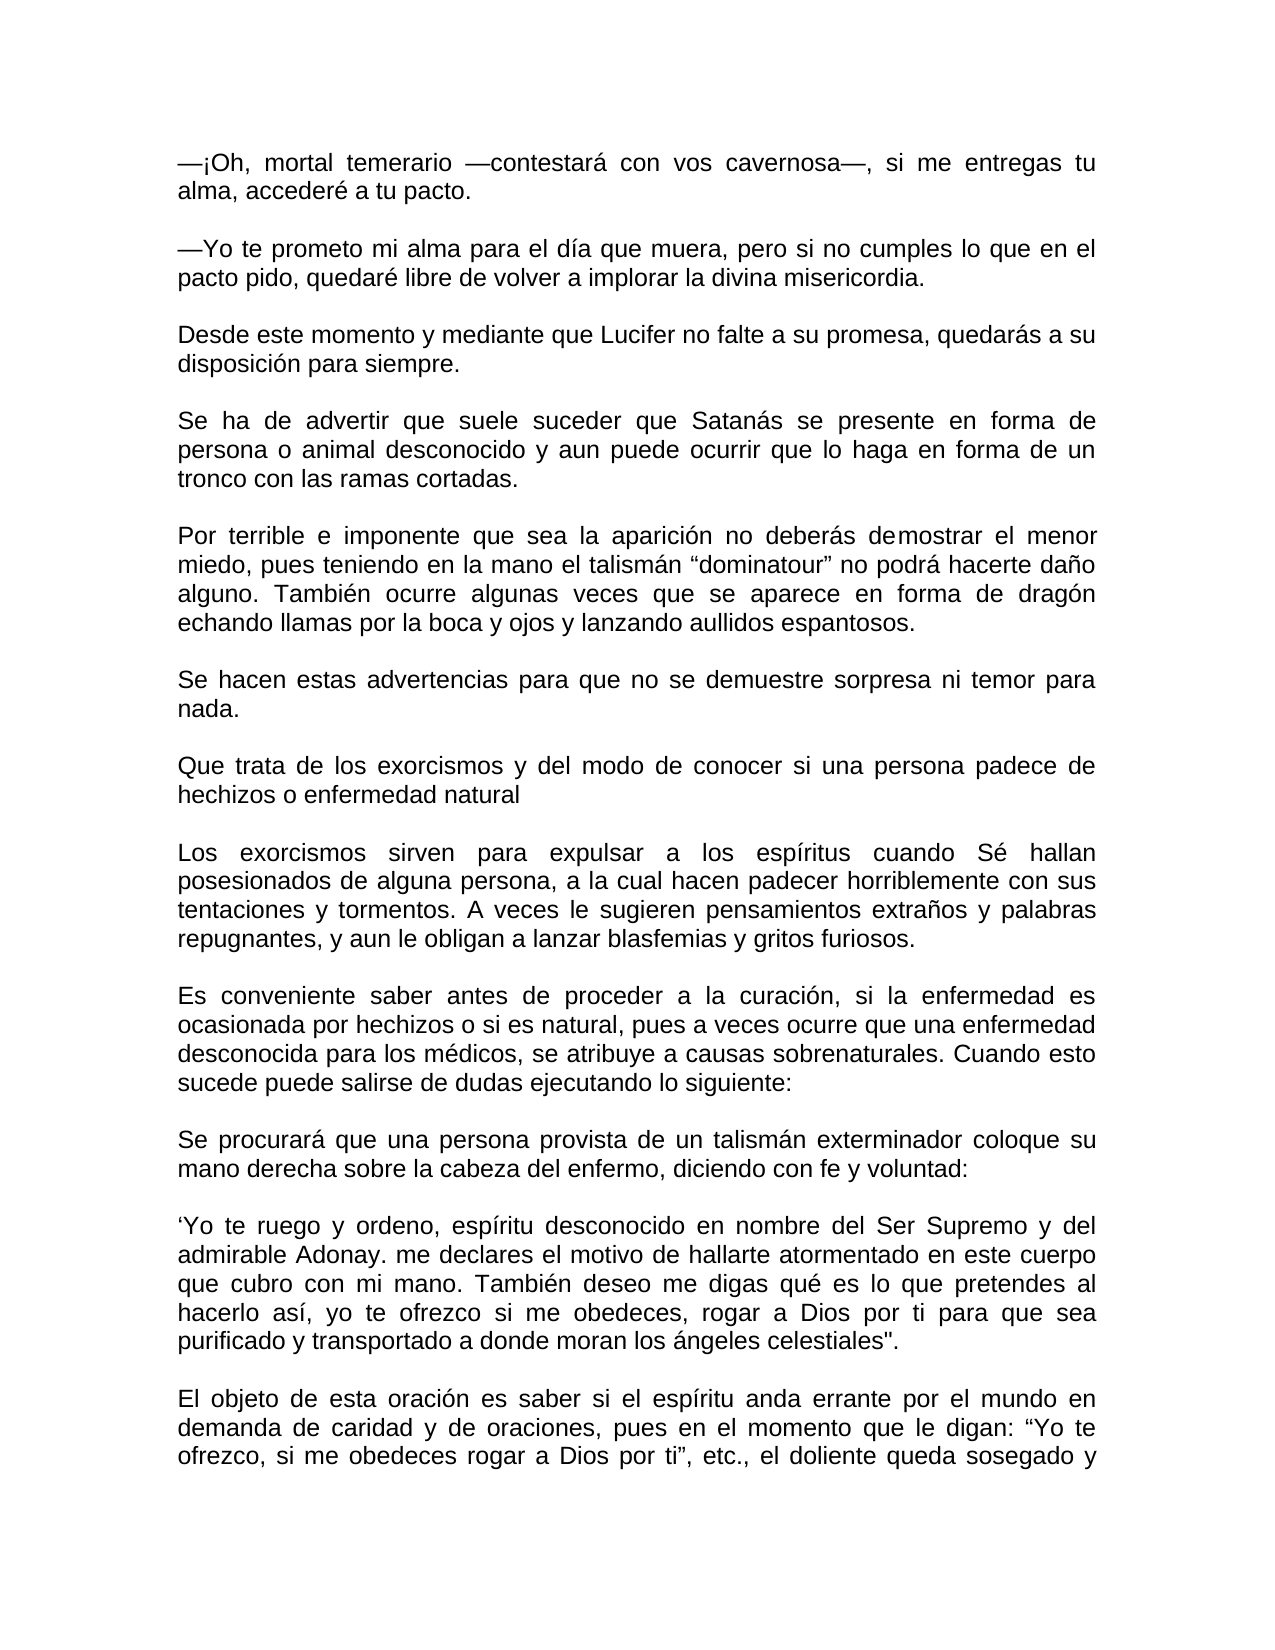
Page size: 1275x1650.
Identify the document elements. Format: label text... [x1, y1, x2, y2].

text Es conveniente saber antes de proceder a la curación, si la enfermedad es ocasionada por hechizos o si es natural, pues a veces ocurre que una enfermedad desconocida para los médicos, se atribuye a causas sobrenaturales. Cuando esto sucede puede salirse de dudas ejecutando lo siguiente: [177, 981, 1098, 1096]
text Desde este momento y mediante que Lucifer no falte a su promesa, quedarás a su disposición para siempre. [177, 320, 1098, 378]
text Los exorcismos sirven para expulsar a los espíritus cuando Sé hallan posesionados de alguna persona, a la cual hacen padecer horriblemente con sus tentaciones y tormentos. A veces le sugieren pensamientos extraños y palabras repugnantes, y aun le obligan a lanzar blasfemias y gritos furiosos. [177, 838, 1098, 953]
text —Yo te prometo mi alma para el día que muera, pero si no cumples lo que en el pacto pido, quedaré libre de volver a implorar la divina misericordia. [177, 234, 1098, 291]
text ‘Yo te ruego y ordeno, espíritu desconocido en nombre del Ser Supremo y del admirable Adonay. me declares el motivo de hallarte atormentado en este cuerpo que cubro con mi mano. También deseo me digas qué es lo que pretendes al hacerlo así, yo te ofrezco si me obedeces, rogar a Dios por ti para que sea purificado y transportado a donde moran los ángeles celestiales". [177, 1211, 1098, 1355]
text Se procurará que una persona provista de un talismán exterminador coloque su mano derecha sobre la cabeza del enfermo, diciendo con fe y voluntad: [177, 1125, 1098, 1183]
text El objeto de esta oración es saber si el espíritu anda errante por el mundo en demanda de caridad y de oraciones, pues en el momento que le digan: “Yo te ofrezco, si me obedeces rogar a Dios por ti”, etc., el doliente queda sosegado y [177, 1384, 1098, 1470]
text Se ha de advertir que suele suceder que Satanás se presente en forma de persona o animal desconocido y aun puede ocurrir que lo haga en forma de un tronco con las ramas cortadas. [177, 406, 1098, 493]
text Por terrible e imponente que sea la aparición no deberás de­mostrar el menor miedo, pues teniendo en la mano el talismán “dominatour” no podrá hacerte daño alguno. También ocurre algunas veces que se aparece en forma de dragón echando llamas por la boca y ojos y lanzando aullidos espantosos. [177, 521, 1098, 636]
text Se hacen estas advertencias para que no se demuestre sorpresa ni temor para nada. [177, 665, 1098, 723]
text —¡Oh, mortal temerario —contestará con vos cavernosa—, si me entregas tu alma, accederé a tu pacto. [177, 148, 1098, 205]
text Que trata de los exorcismos y del modo de conocer si una persona padece de hechizos o enfermedad natural [177, 751, 1098, 809]
